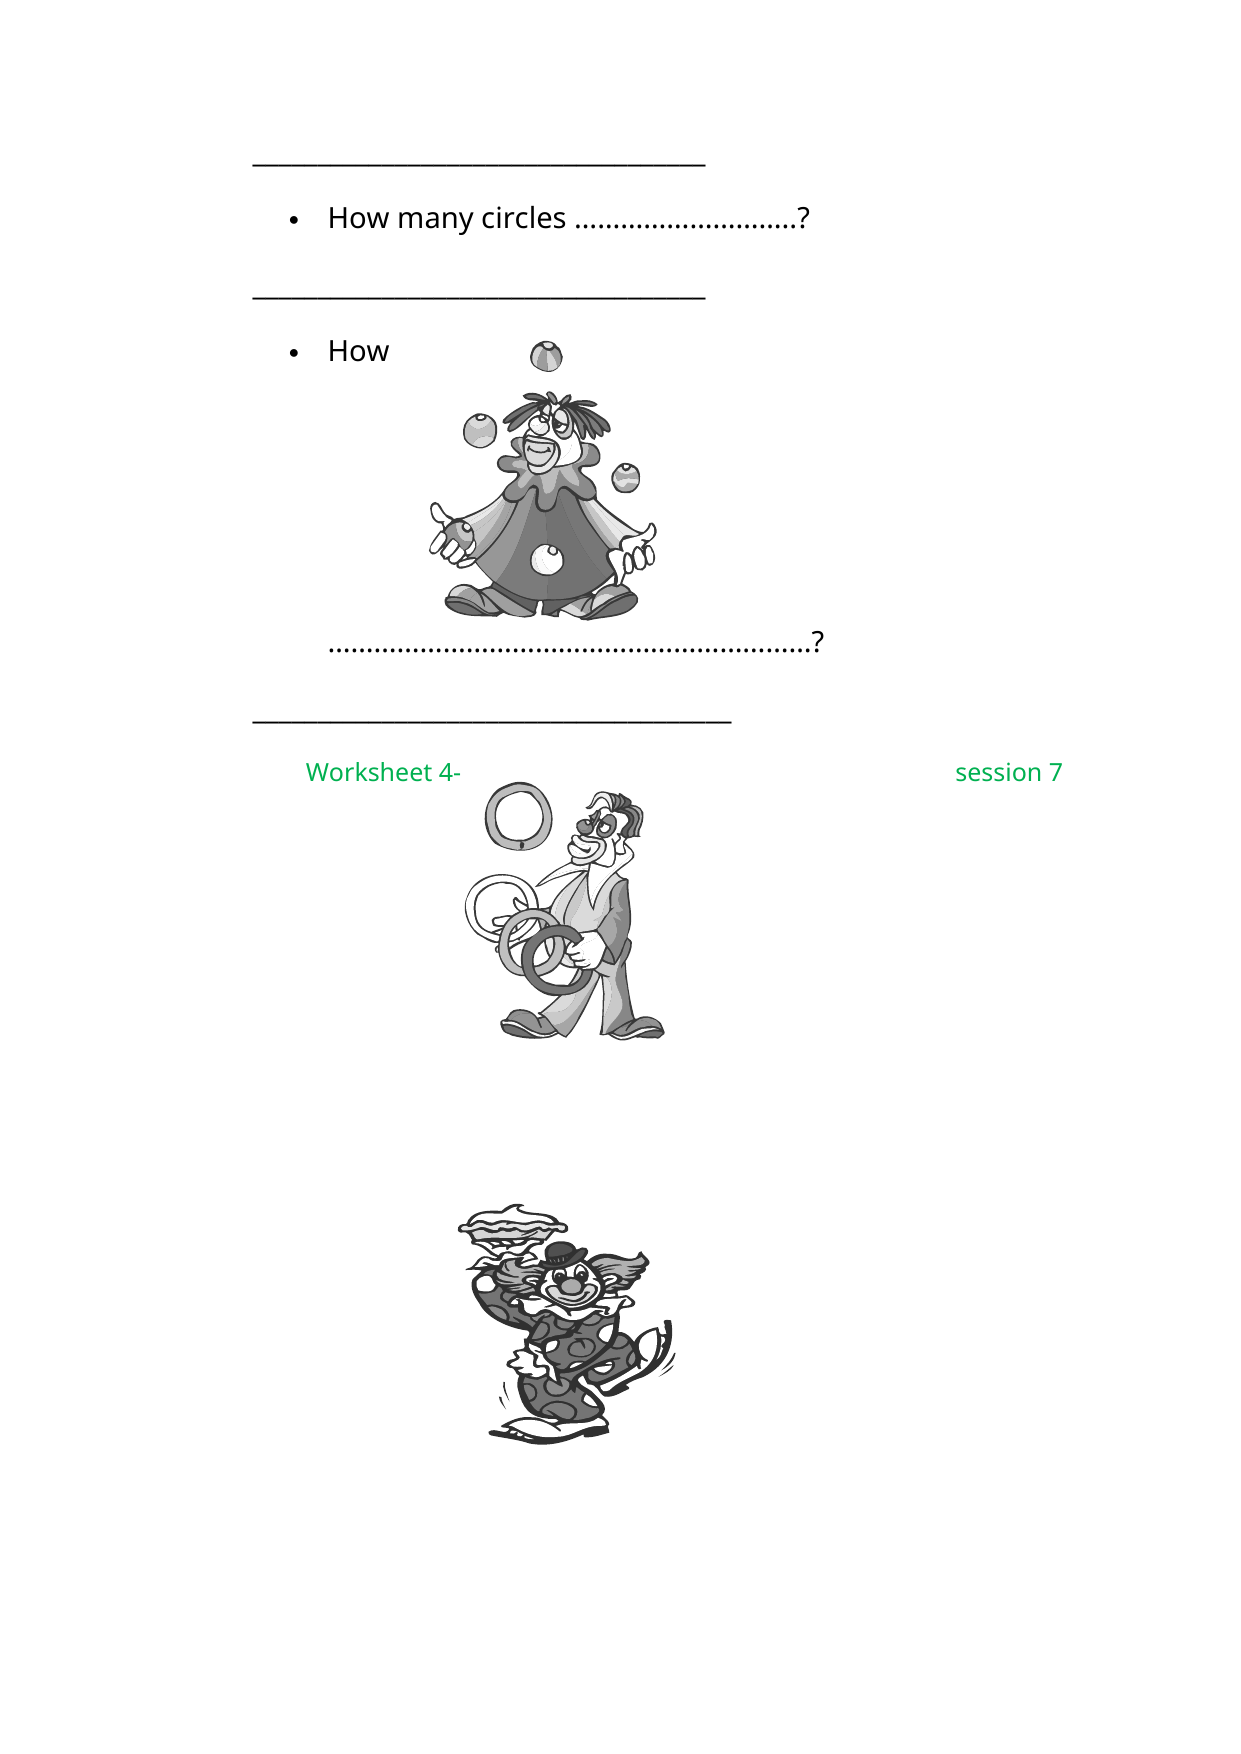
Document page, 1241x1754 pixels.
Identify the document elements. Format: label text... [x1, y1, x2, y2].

list ___________________________________ [215, 264, 1063, 304]
list How ………………………………………………………? [290, 331, 1063, 661]
list Worksheet 4- session 7 [252, 754, 1063, 788]
list How many circles ………………………..? [290, 198, 1063, 237]
list ___________________________________ [215, 131, 1063, 171]
list _____________________________________ [252, 688, 1063, 728]
